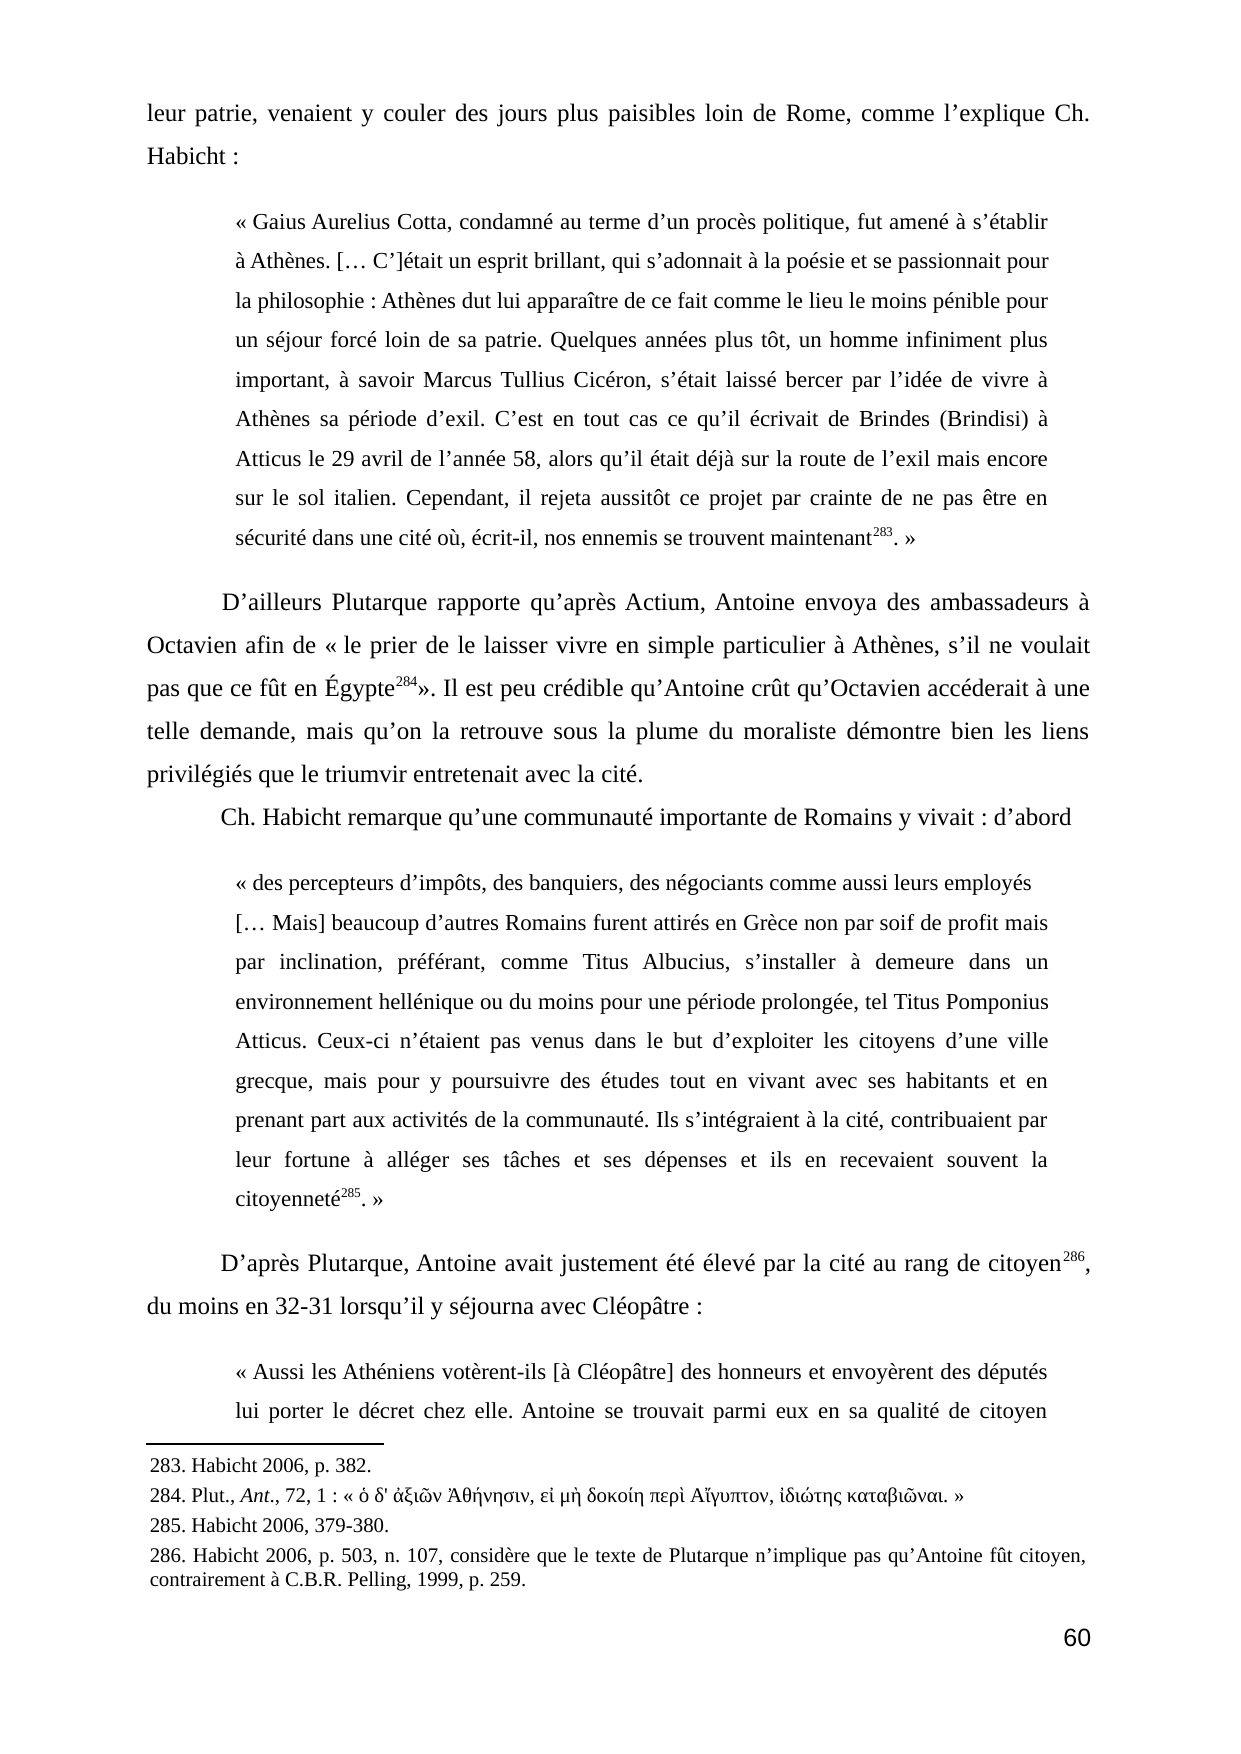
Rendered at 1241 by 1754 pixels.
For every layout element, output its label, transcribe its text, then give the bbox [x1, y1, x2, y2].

list « Aussi les Athéniens votèrent-ils [à Cléopâtre] des honneurs et envoyèrent des députés lui porter le décret chez elle. Antoine se trouvait parmi eux en sa qualité de citoyen [235, 1358, 1049, 1424]
text . Habicht 2006, 379-380. [147, 1510, 1091, 1539]
list « Gaius Aurelius Cotta, condamné au terme d’un procès politique, fut amené à s’établir à Athènes. [… C’]était un esprit brillant, qui s’adonnait à la poésie et se passionnait pour la philosophie : Athènes dut lui apparaître de ce fait comme le lieu le moins pénible pour un séjour forcé loin de sa patrie. Quelques années plus tôt, un homme infiniment plus important, à savoir Marcus Tullius Cicéron, s’était laissé bercer par l’idée de vivre à Athènes sa période d’exil. C’est en tout cas ce qu’il écrivait de Brindes (Brindisi) à Atticus le 29 avril de l’année 58, alors qu’il était déjà sur la route de l’exil mais encore sur le sol italien. Cependant, il rejeta aussitôt ce projet par crainte de ne pas être en sécurité dans une cité où, écrit-il, nos ennemis se trouvent maintenant. » [235, 208, 1049, 550]
text D’après Plutarque, Antoine avait justement été élevé par la cité au rang de citoyen, du moins en 32-31 lorsqu’il y séjourna avec Cléopâtre : [147, 1248, 1091, 1320]
text D’ailleurs Plutarque rapporte qu’après Actium, Antoine envoya des ambassadeurs à Octavien afin de « le prier de le laisser vivre en simple particulier à Athènes, s’il ne voulait pas que ce fût en Égypte». Il est peu crédible qu’Antoine crût qu’Octavien accéderait à une telle demande, mais qu’on la retrouve sous la plume du moraliste démontre bien les liens privilégiés que le triumvir entretenait avec la cité. [147, 587, 1091, 788]
list « des percepteurs d’impôts, des banquiers, des négociants comme aussi leurs employés [235, 869, 1049, 896]
text Ch. Habicht remarque qu’une communauté importante de Romains y vivait : d’abord [147, 802, 1091, 831]
list [… Mais] beaucoup d’autres Romains furent attirés en Grèce non par soif de profit mais par inclination, préférant, comme Titus Albucius, s’installer à demeure dans un environnement hellénique ou du moins pour une période prolongée, tel Titus Pomponius Atticus. Ceux-ci n’étaient pas venus dans le but d’exploiter les citoyens d’une ville grecque, mais pour y poursuivre des études tout en vivant avec ses habitants et en prenant part aux activités de la communauté. Ils s’intégraient à la cité, contribuaient par leur fortune à alléger ses tâches et ses dépenses et ils en recevaient souvent la citoyenneté. » [235, 909, 1049, 1211]
text leur patrie, venaient y couler des jours plus paisibles loin de Rome, comme l’explique Ch. Habicht : [147, 98, 1091, 170]
text . Plut., Ant., 72, 1 : « ὁ δ' ἀξιῶν Ἀθήνησιν, εἰ μὴ δοκοίη περὶ Αἴγυπτον, ἰδιώτης καταβιῶναι. » [147, 1480, 1091, 1510]
text . Habicht 2006, p. 503, n. 107, considère que le texte de Plutarque n’implique pas qu’Antoine fût citoyen, contrairement à C.B.R. Pelling, 1999, p. 259. [147, 1539, 1091, 1593]
text . Habicht 2006, p. 382. [147, 1450, 1091, 1480]
